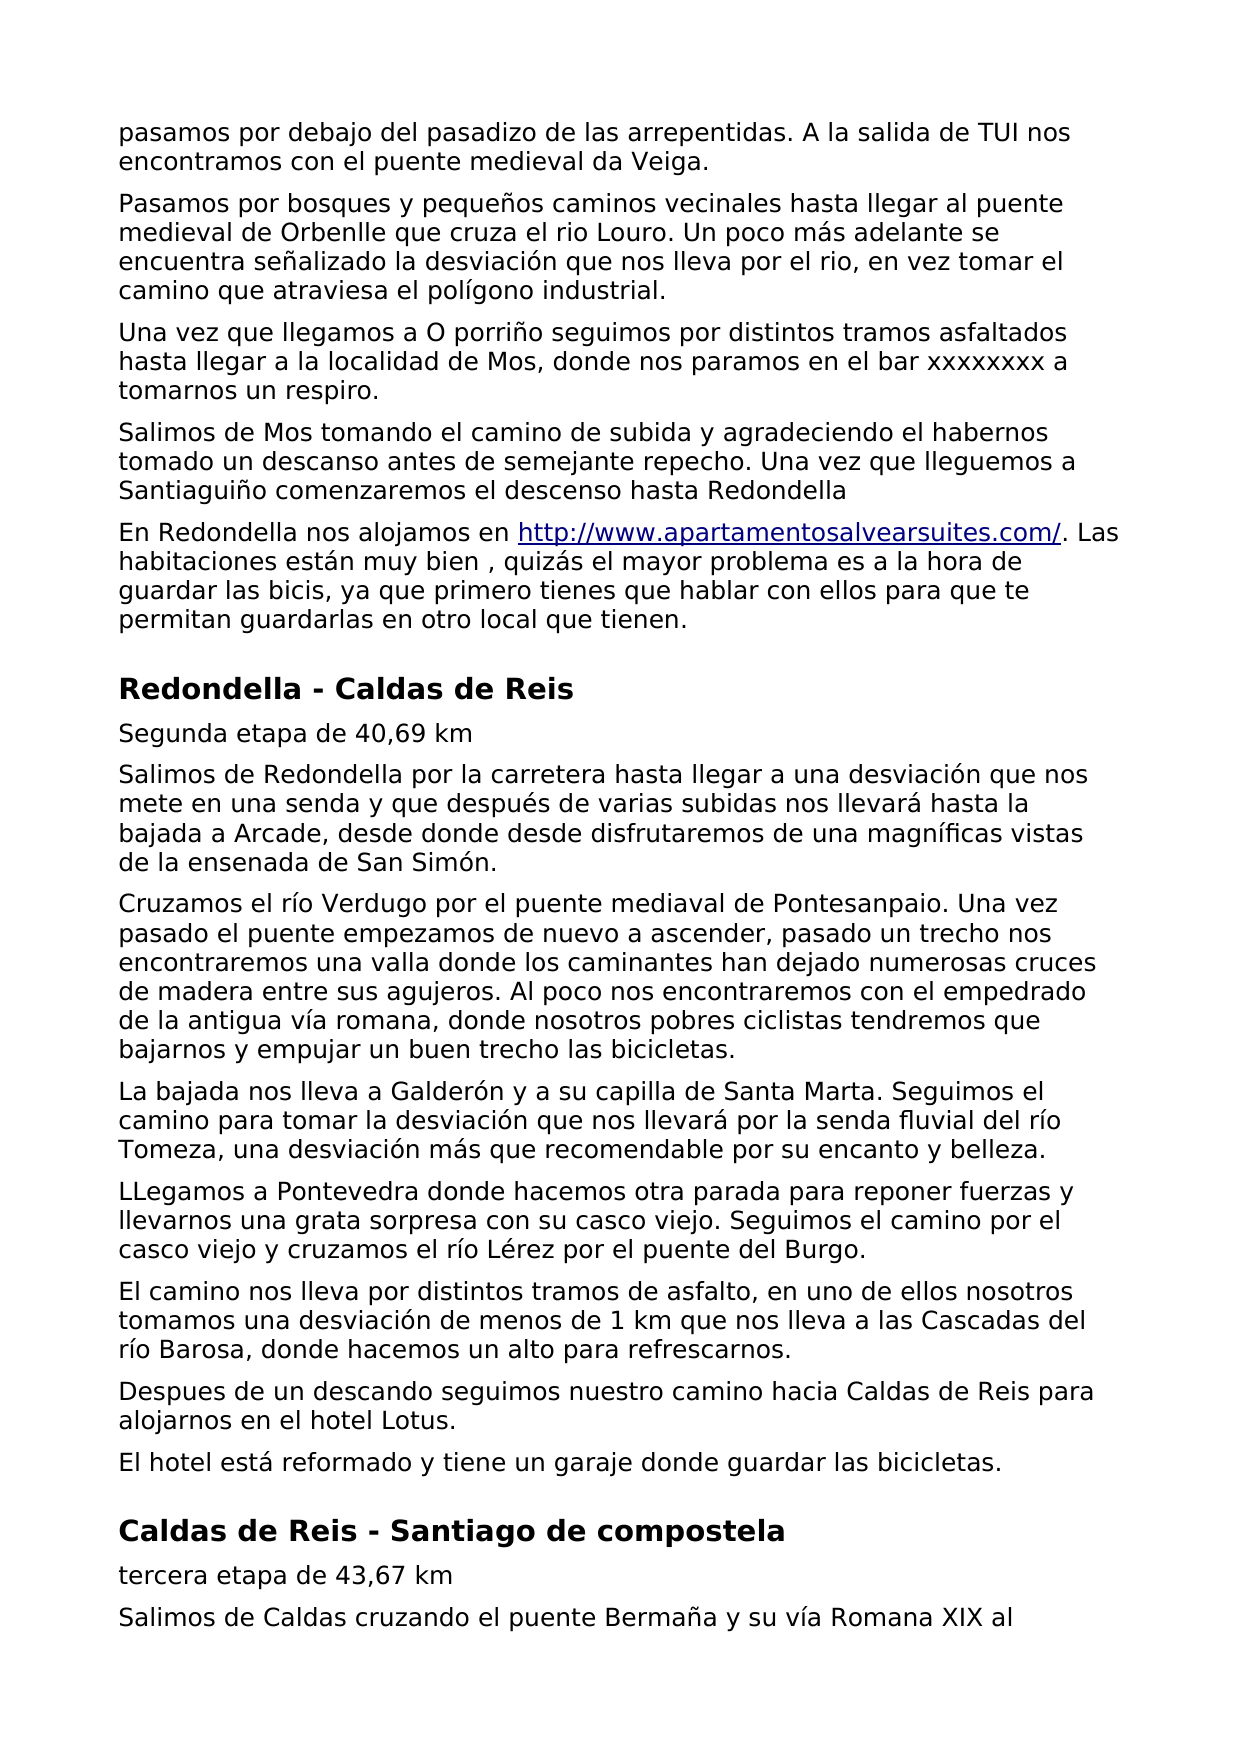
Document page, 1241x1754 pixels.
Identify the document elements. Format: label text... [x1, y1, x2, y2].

text pasamos por debajo del pasadizo de las arrepentidas. A la salida de TUI nos encontramos con el puente medieval da Veiga. [118, 118, 1122, 176]
text En Redondella nos alojamos en http://www.apartamentosalvearsuites.com/. Las habitaciones están muy bien , quizás el mayor problema es a la hora de guardar las bicis, ya que primero tienes que hablar con ellos para que te permitan guardarlas en otro local que tienen. [118, 518, 1122, 635]
text Salimos de Mos tomando el camino de subida y agradeciendo el habernos tomado un descanso antes de semejante repecho. Una vez que lleguemos a Santiaguiño comenzaremos el descenso hasta Redondella [118, 418, 1122, 506]
subtitle Caldas de Reis - Santiago de compostela [118, 1514, 1122, 1548]
text Pasamos por bosques y pequeños caminos vecinales hasta llegar al puente medieval de Orbenlle que cruza el rio Louro. Un poco más adelante se encuentra señalizado la desviación que nos lleva por el rio, en vez tomar el camino que atraviesa el polígono industrial. [118, 189, 1122, 306]
text LLegamos a Pontevedra donde hacemos otra parada para reponer fuerzas y llevarnos una grata sorpresa con su casco viejo. Seguimos el camino por el casco viejo y cruzamos el río Lérez por el puente del Burgo. [118, 1177, 1122, 1264]
text El hotel está reformado y tiene un garaje donde guardar las bicicletas. [118, 1448, 1122, 1477]
text Salimos de Redondella por la carretera hasta llegar a una desviación que nos mete en una senda y que después de varias subidas nos llevará hasta la bajada a Arcade, desde donde desde disfrutaremos de una magníficas vistas de la ensenada de San Simón. [118, 760, 1122, 877]
text El camino nos lleva por distintos tramos de asfalto, en uno de ellos nosotros tomamos una desviación de menos de 1 km que nos lleva a las Cascadas del río Barosa, donde hacemos un alto para refrescarnos. [118, 1277, 1122, 1364]
text Despues de un descando seguimos nuestro camino hacia Caldas de Reis para alojarnos en el hotel Lotus. [118, 1377, 1122, 1435]
subtitle Redondella - Caldas de Reis [118, 672, 1122, 706]
text Una vez que llegamos a O porriño seguimos por distintos tramos asfaltados hasta llegar a la localidad de Mos, donde nos paramos en el bar xxxxxxxx a tomarnos un respiro. [118, 318, 1122, 406]
text Segunda etapa de 40,69 km [118, 719, 1122, 748]
text La bajada nos lleva a Galderón y a su capilla de Santa Marta. Seguimos el camino para tomar la desviación que nos llevará por la senda fluvial del río Tomeza, una desviación más que recomendable por su encanto y belleza. [118, 1077, 1122, 1164]
text Cruzamos el río Verdugo por el puente mediaval de Pontesanpaio. Una vez pasado el puente empezamos de nuevo a ascender, pasado un trecho nos encontraremos una valla donde los caminantes han dejado numerosas cruces de madera entre sus agujeros. Al poco nos encontraremos con el empedrado de la antigua vía romana, donde nosotros pobres ciclistas tendremos que bajarnos y empujar un buen trecho las bicicletas. [118, 889, 1122, 1064]
text Salimos de Caldas cruzando el puente Bermaña y su vía Romana XIX al [118, 1603, 1122, 1632]
text tercera etapa de 43,67 km [118, 1561, 1122, 1590]
